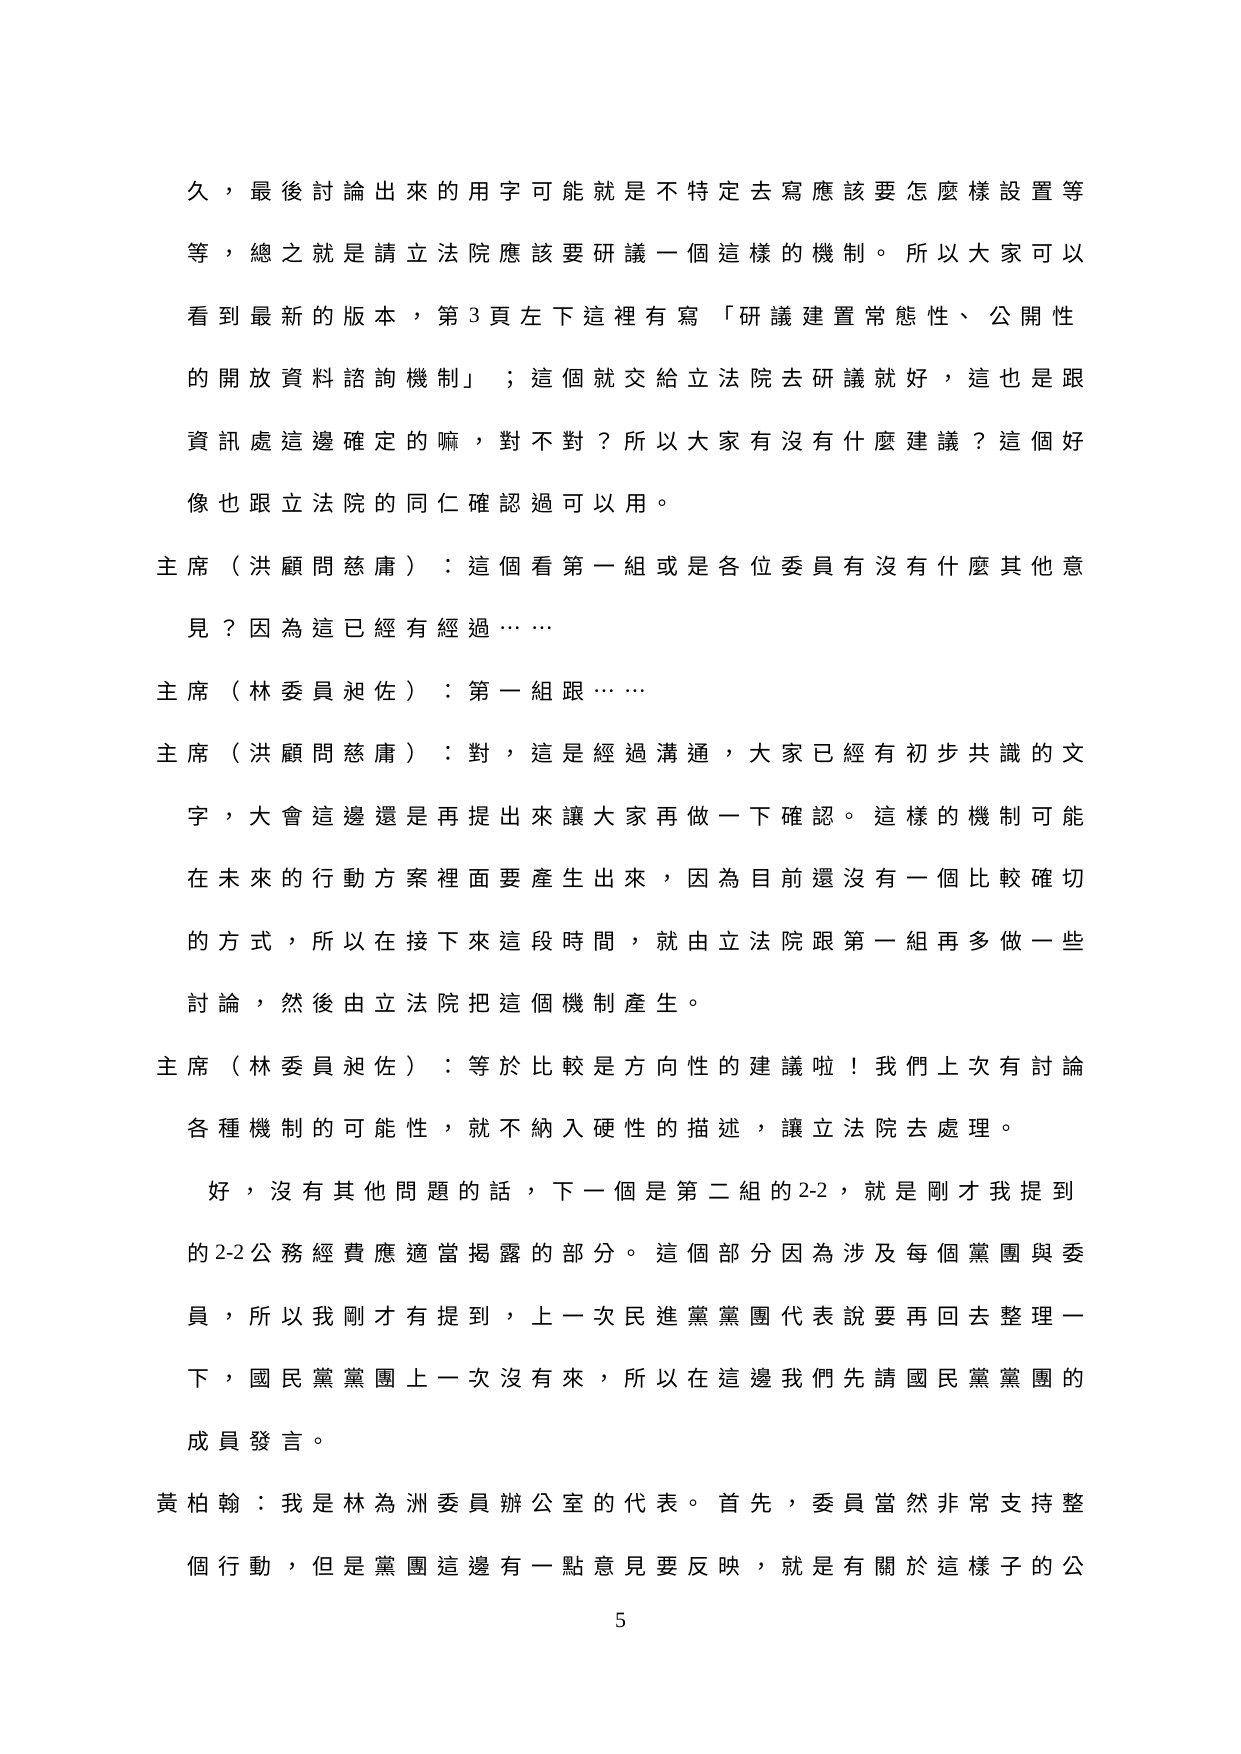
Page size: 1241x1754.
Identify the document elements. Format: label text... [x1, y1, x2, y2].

text 主席（洪顧問慈庸）：這個看第一組或是各位委員有沒有什麼其他意見？因為這已經有經過…… [151, 533, 1089, 658]
text 久，最後討論出來的用字可能就是不特定去寫應該要怎麼樣設置等等，總之就是請立法院應該要研議一個這樣的機制。所以大家可以看到最新的版本，第3頁左下這裡有寫「研議建置常態性、公開性的開放資料諮詢機制」；這個就交給立法院去研議就好，這也是跟資訊處這邊確定的嘛，對不對？所以大家有沒有什麼建議？這個好像也跟立法院的同仁確認過可以用。 [151, 158, 1089, 533]
text 主席（林委員昶佐）：第一組跟…… [151, 658, 1089, 721]
text 主席（林委員昶佐）：等於比較是方向性的建議啦！我們上次有討論各種機制的可能性，就不納入硬性的描述，讓立法院去處理。 [151, 1033, 1089, 1158]
text 好，沒有其他問題的話，下一個是第二組的2-2，就是剛才我提到的2-2公務經費應適當揭露的部分。這個部分因為涉及每個黨團與委員，所以我剛才有提到，上一次民進黨黨團代表說要再回去整理一下，國民黨黨團上一次沒有來，所以在這邊我們先請國民黨黨團的成員發言。 [173, 1158, 1089, 1471]
text 黃柏翰：我是林為洲委員辦公室的代表。首先，委員當然非常支持整個行動，但是黨團這邊有一點意見要反映，就是有關於這樣子的公 [151, 1471, 1089, 1596]
text 主席（洪顧問慈庸）：對，這是經過溝通，大家已經有初步共識的文字，大會這邊還是再提出來讓大家再做一下確認。這樣的機制可能在未來的行動方案裡面要產生出來，因為目前還沒有一個比較確切的方式，所以在接下來這段時間，就由立法院跟第一組再多做一些討論，然後由立法院把這個機制產生。 [151, 721, 1089, 1033]
